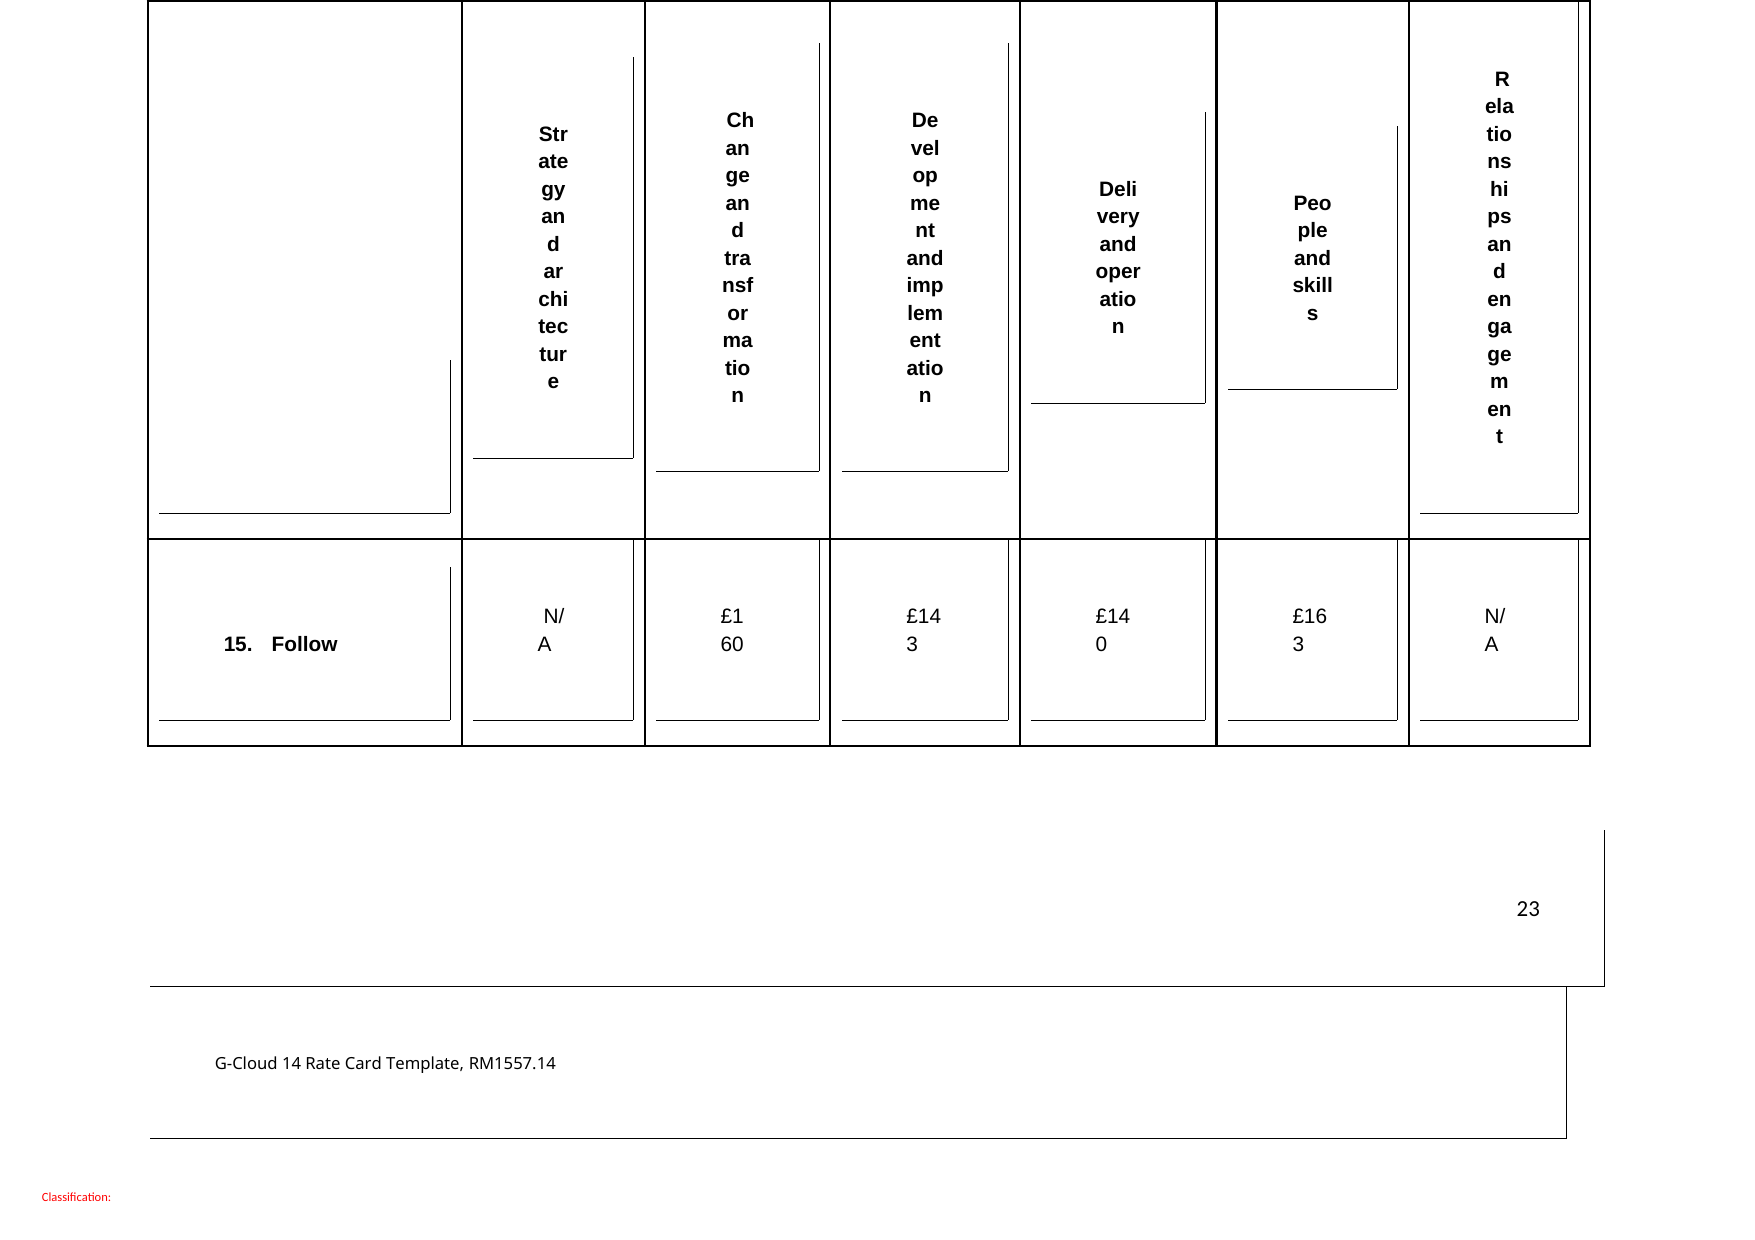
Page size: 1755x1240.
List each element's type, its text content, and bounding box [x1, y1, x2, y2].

table_cell £140 [1021, 540, 1215, 744]
table_cell N/A [463, 540, 644, 744]
table_cell £143 [831, 540, 1019, 744]
table_header Relationships and engagement [1410, 2, 1589, 537]
table_header Development and implementation [831, 2, 1019, 537]
table_cell N/A [1410, 540, 1589, 744]
table_cell Follow [149, 540, 461, 744]
table_header Strategy and architecture [463, 2, 644, 537]
table_header People and skills [1218, 2, 1408, 537]
table_cell £160 [646, 540, 829, 744]
table_header [149, 2, 461, 537]
table_header Change and transformation [646, 2, 829, 537]
table_cell £163 [1218, 540, 1408, 744]
table_header Delivery and operation [1021, 2, 1215, 537]
